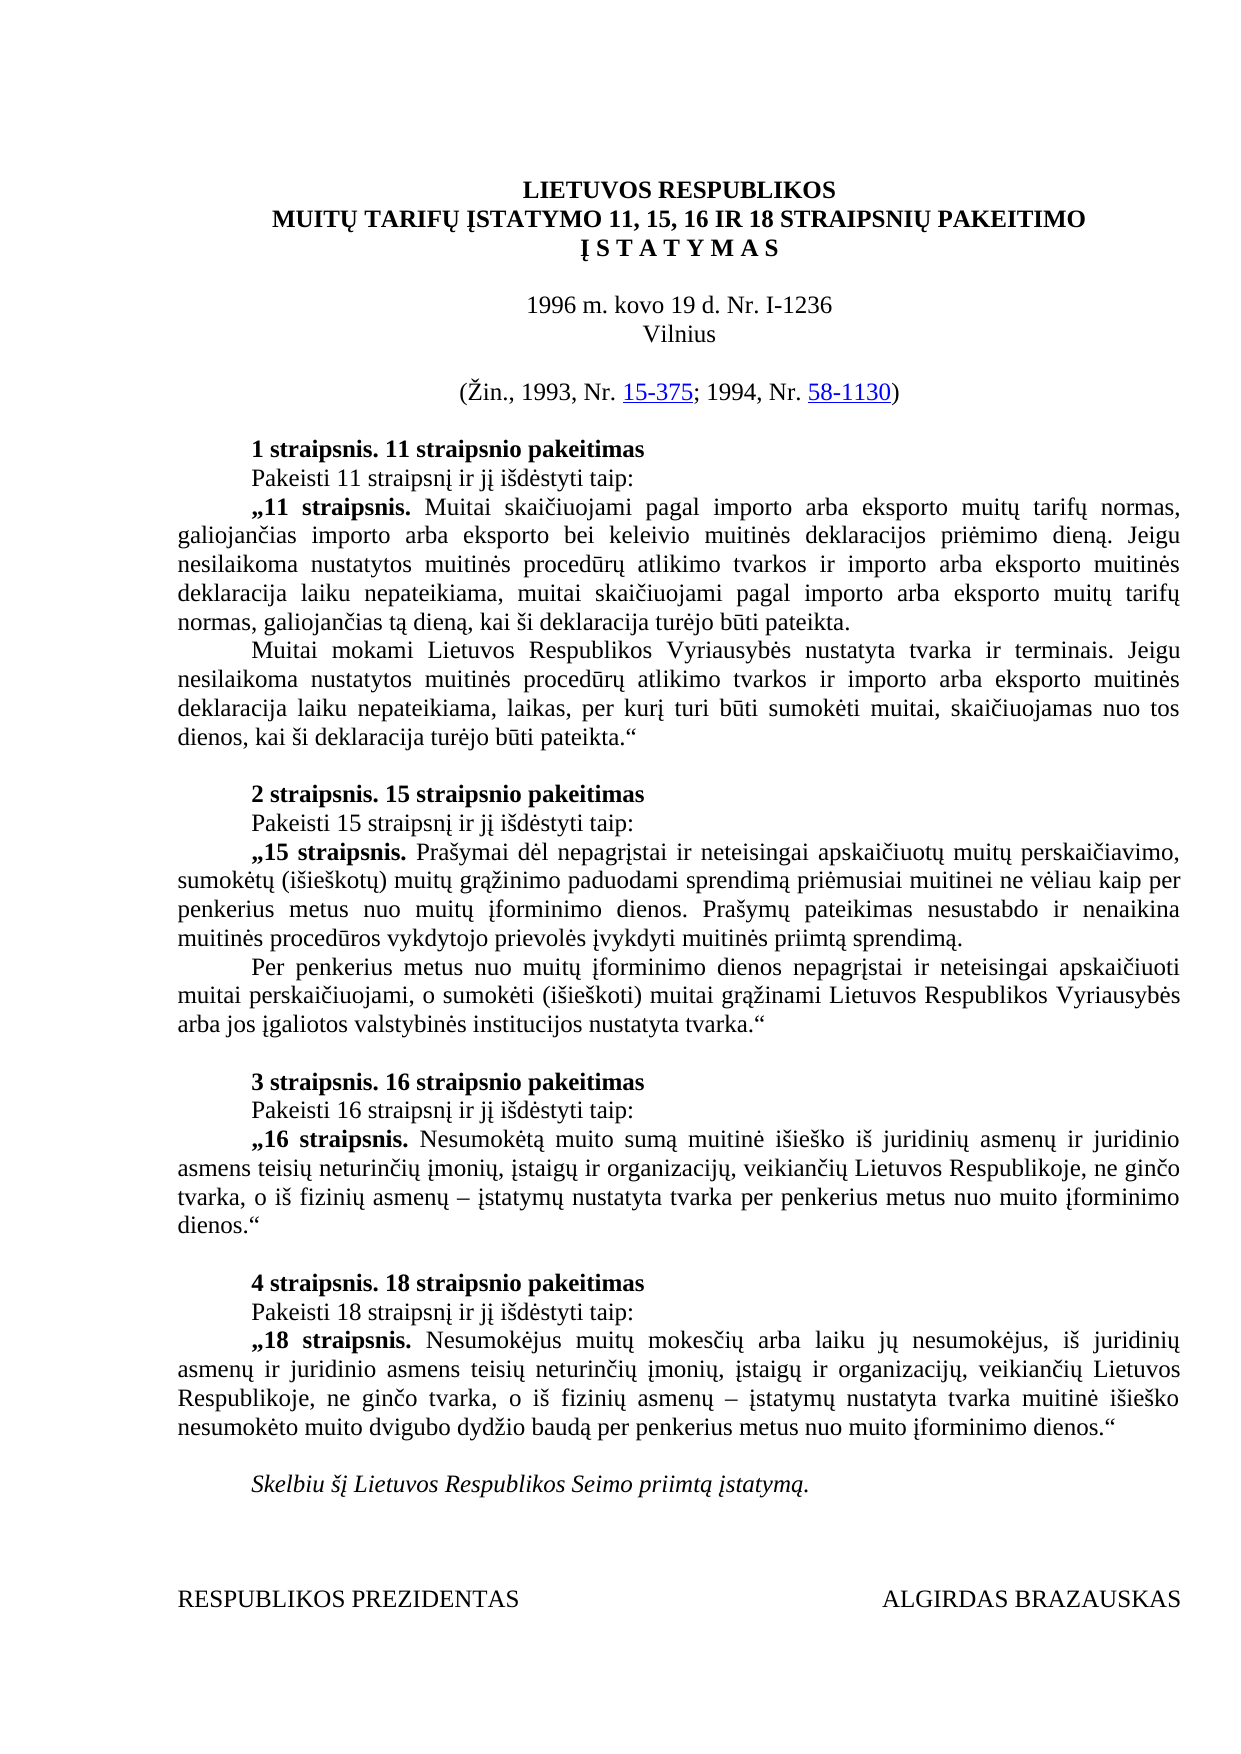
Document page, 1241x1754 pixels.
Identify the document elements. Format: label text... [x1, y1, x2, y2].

text Skelbiu šį Lietuvos Respublikos Seimo priimtą įstatymą. [177, 1469, 1181, 1498]
text 2 straipsnis. 15 straipsnio pakeitimas [177, 779, 1181, 808]
text (Žin., 1993, Nr. 15-375; 1994, Nr. 58-1130) [177, 377, 1181, 406]
text „18 straipsnis. Nesumokėjus muitų mokesčių arba laiku jų nesumokėjus, iš juridinių asmenų ir juridinio asmens teisių neturinčių įmonių, įstaigų ir organizacijų, veikiančių Lietuvos Respublikoje, ne ginčo tvarka, o iš fizinių asmenų – įstatymų nustatyta tvarka muitinė išieško nesumokėto muito dvigubo dydžio baudą per penkerius metus nuo muito įforminimo dienos.“ [177, 1326, 1181, 1441]
text MUITŲ TARIFŲ ĮSTATYMO 11, 15, 16 IR 18 STRAIPSNIŲ PAKEITIMO [177, 204, 1181, 233]
text Į S T A T Y M A S [177, 233, 1181, 262]
text Pakeisti 11 straipsnį ir jį išdėstyti taip: [177, 463, 1181, 492]
text LIETUVOS RESPUBLIKOS [177, 176, 1181, 204]
text „15 straipsnis. Prašymai dėl nepagrįstai ir neteisingai apskaičiuotų muitų perskaičiavimo, sumokėtų (išieškotų) muitų grąžinimo paduodami sprendimą priėmusiai muitinei ne vėliau kaip per penkerius metus nuo muitų įforminimo dienos. Prašymų pateikimas nesustabdo ir nenaikina muitinės procedūros vykdytojo prievolės įvykdyti muitinės priimtą sprendimą. [177, 837, 1181, 952]
text 4 straipsnis. 18 straipsnio pakeitimas [177, 1268, 1181, 1297]
text 3 straipsnis. 16 straipsnio pakeitimas [177, 1067, 1181, 1096]
text Vilnius [177, 319, 1181, 348]
text Per penkerius metus nuo muitų įforminimo dienos nepagrįstai ir neteisingai apskaičiuoti muitai perskaičiuojami, o sumokėti (išieškoti) muitai grąžinami Lietuvos Respublikos Vyriausybės arba jos įgaliotos valstybinės institucijos nustatyta tvarka.“ [177, 952, 1181, 1038]
text „16 straipsnis. Nesumokėtą muito sumą muitinė išieško iš juridinių asmenų ir juridinio asmens teisių neturinčių įmonių, įstaigų ir organizacijų, veikiančių Lietuvos Respublikoje, ne ginčo tvarka, o iš fizinių asmenų – įstatymų nustatyta tvarka per penkerius metus nuo muito įforminimo dienos.“ [177, 1124, 1181, 1239]
text Pakeisti 18 straipsnį ir jį išdėstyti taip: [177, 1297, 1181, 1326]
text 1996 m. kovo 19 d. Nr. I-1236 [177, 291, 1181, 319]
text Muitai mokami Lietuvos Respublikos Vyriausybės nustatyta tvarka ir terminais. Jeigu nesilaikoma nustatytos muitinės procedūrų atlikimo tvarkos ir importo arba eksporto muitinės deklaracija laiku nepateikiama, laikas, per kurį turi būti sumokėti muitai, skaičiuojamas nuo tos dienos, kai ši deklaracija turėjo būti pateikta.“ [177, 636, 1181, 751]
text Pakeisti 16 straipsnį ir jį išdėstyti taip: [177, 1096, 1181, 1124]
text RESPUBLIKOS PREZIDENTAS ALGIRDAS BRAZAUSKAS [177, 1584, 1181, 1613]
text 1 straipsnis. 11 straipsnio pakeitimas [177, 434, 1181, 463]
text Pakeisti 15 straipsnį ir jį išdėstyti taip: [177, 808, 1181, 837]
text „11 straipsnis. Muitai skaičiuojami pagal importo arba eksporto muitų tarifų normas, galiojančias importo arba eksporto bei keleivio muitinės deklaracijos priėmimo dieną. Jeigu nesilaikoma nustatytos muitinės procedūrų atlikimo tvarkos ir importo arba eksporto muitinės deklaracija laiku nepateikiama, muitai skaičiuojami pagal importo arba eksporto muitų tarifų normas, galiojančias tą dieną, kai ši deklaracija turėjo būti pateikta. [177, 492, 1181, 636]
